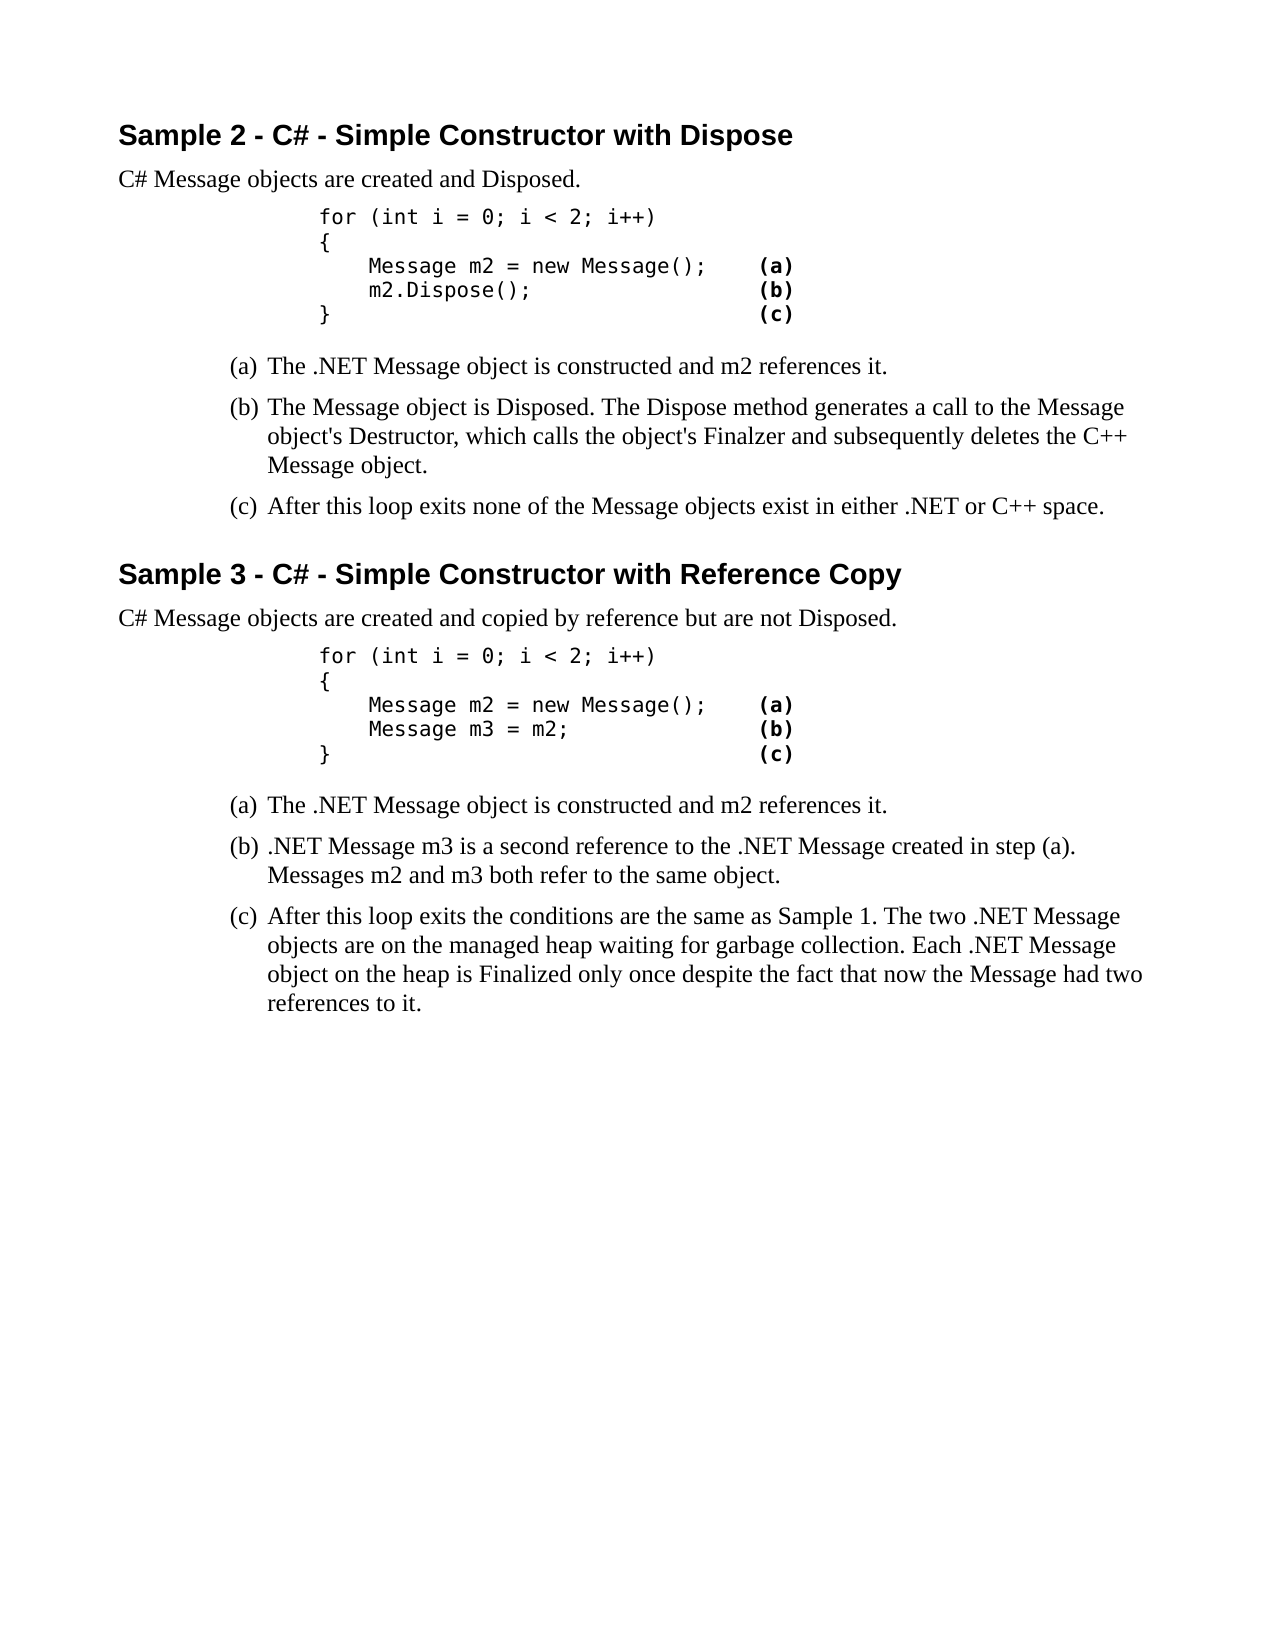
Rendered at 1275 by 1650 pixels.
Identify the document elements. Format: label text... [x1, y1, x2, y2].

subtitle Sample 2 - C# - Simple Constructor with Dispose [118, 118, 1157, 152]
text for (int i = 0; i < 2; i++) { Message m2 = new Message(); (a) m2.Dispose(); (b) } (c) [118, 205, 1157, 327]
list The Message object is Disposed. The Dispose method generates a call to the Message object's Destructor, which calls the object's Finalzer and subsequently deletes the C++ Message object. [229, 392, 1157, 478]
list After this loop exits the conditions are the same as Sample 1. The two .NET Message objects are on the managed heap waiting for garbage collection. Each .NET Message object on the heap is Finalized only once despite the fact that now the Message had two references to it. [229, 901, 1157, 1016]
text C# Message objects are created and copied by reference but are not Disposed. [118, 603, 1157, 632]
list The .NET Message object is constructed and m2 references it. [229, 790, 1157, 819]
list .NET Message m3 is a second reference to the .NET Message created in step (a). Messages m2 and m3 both refer to the same object. [229, 831, 1157, 889]
text for (int i = 0; i < 2; i++) { Message m2 = new Message(); (a) Message m3 = m2; (b) } (c) [118, 644, 1157, 766]
text C# Message objects are created and Disposed. [118, 164, 1157, 193]
list After this loop exits none of the Message objects exist in either .NET or C++ space. [229, 491, 1157, 520]
list The .NET Message object is constructed and m2 references it. [229, 351, 1157, 380]
subtitle Sample 3 - C# - Simple Constructor with Reference Copy [118, 557, 1157, 591]
